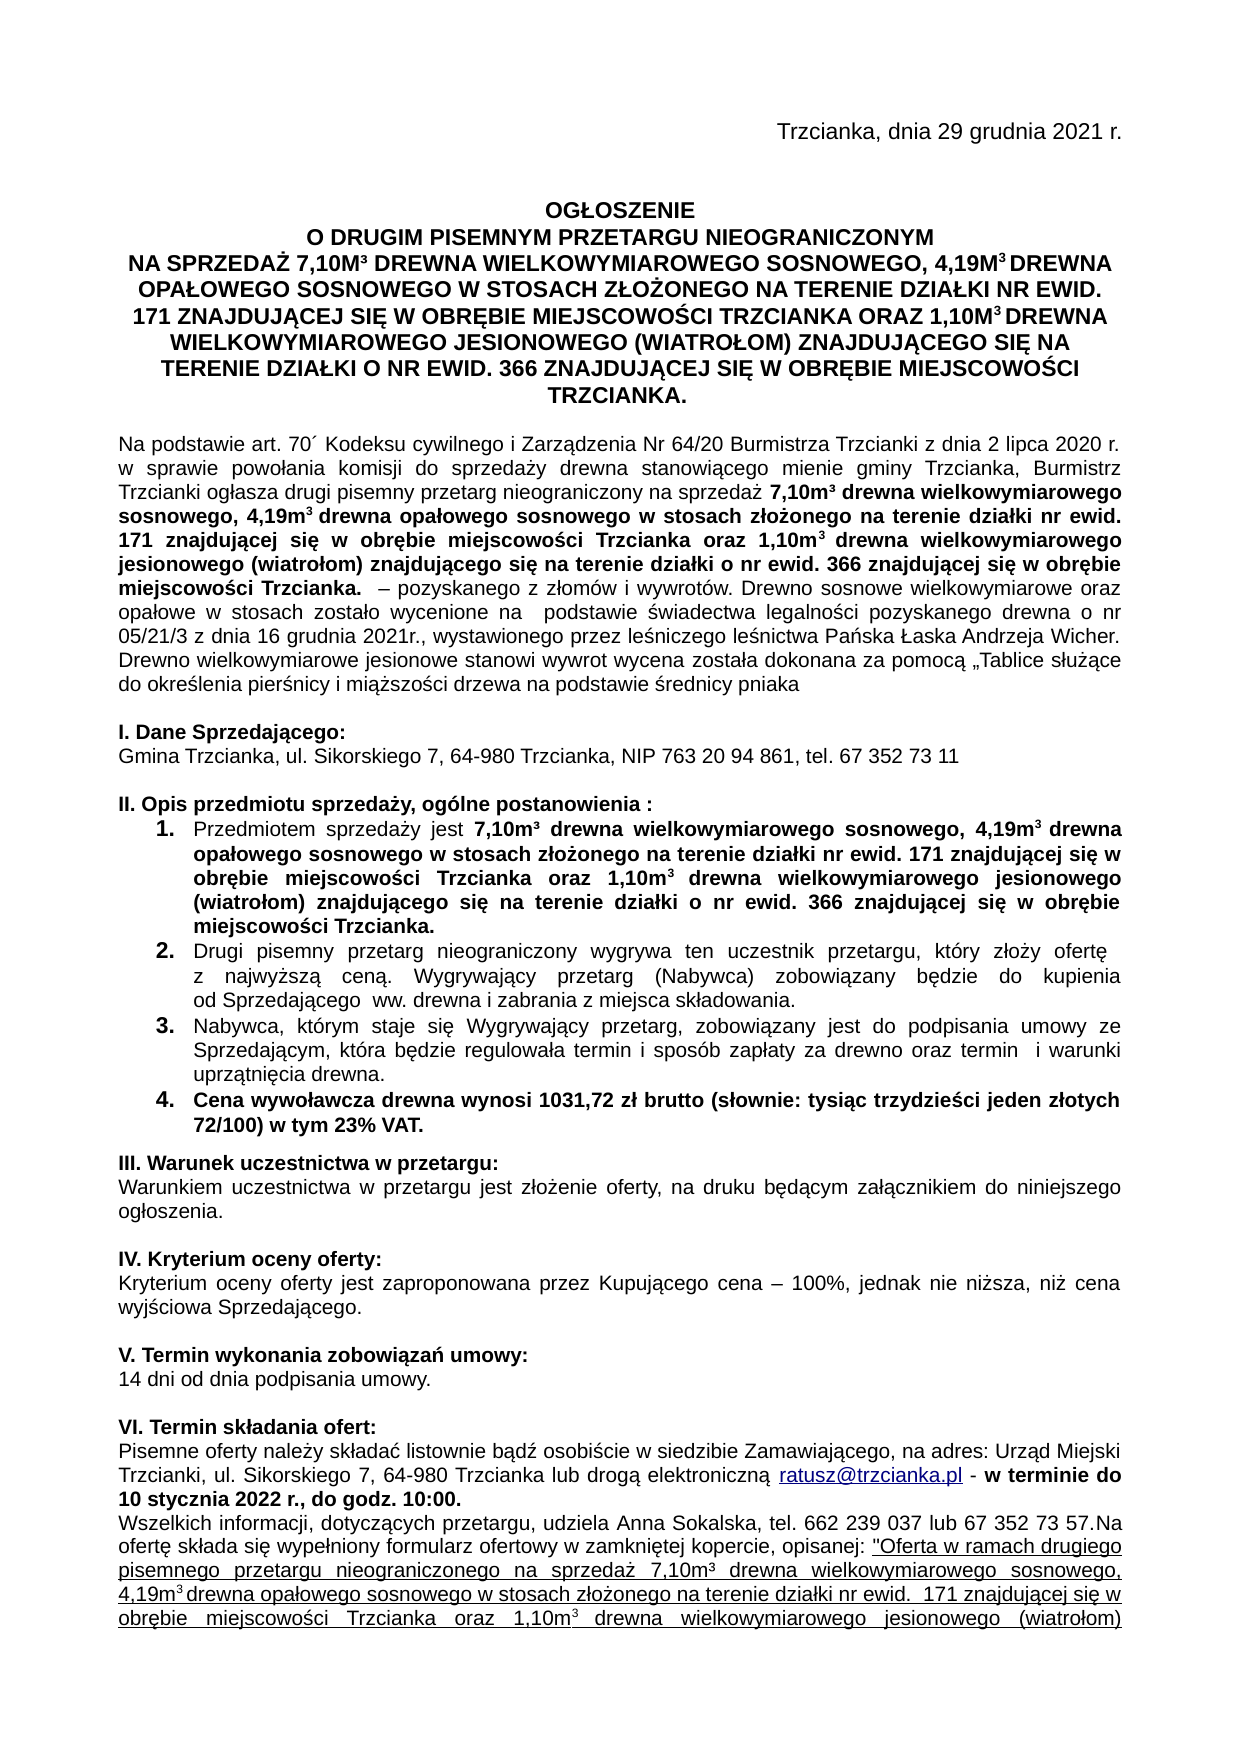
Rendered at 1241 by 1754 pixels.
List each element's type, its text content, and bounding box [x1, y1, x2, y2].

text Pisemne oferty należy składać listownie bądź osobiście w siedzibie Zamawiającego, na adres: Urząd Miejski Trzcianki, ul. Sikorskiego 7, 64-980 Trzcianka lub drogą elektroniczną ratusz@trzcianka.pl - w terminie do 10 stycznia 2022 r., do godz. 10:00. [118, 1438, 1122, 1510]
text Kryterium oceny oferty jest zaproponowana przez Kupującego cena – 100%, jednak nie niższa, niż cena wyjściowa Sprzedającego. [118, 1271, 1122, 1319]
text Na podstawie art. 70´ Kodeksu cywilnego i Zarządzenia Nr 64/20 Burmistrza Trzcianki z dnia 2 lipca 2020 r. w sprawie powołania komisji do sprzedaży drewna stanowiącego mienie gminy Trzcianka, Burmistrz Trzcianki ogłasza drugi pisemny przetarg nieograniczony na sprzedaż 7,10m³ drewna wielkowymiarowego sosnowego, 4,19m3 drewna opałowego sosnowego w stosach złożonego na terenie działki nr ewid. 171 znajdującej się w obrębie miejscowości Trzcianka oraz 1,10m3 drewna wielkowymiarowego jesionowego (wiatrołom) znajdującego się na terenie działki o nr ewid. 366 znajdującej się w obrębie miejscowości Trzcianka. – pozyskanego z złomów i wywrotów. Drewno sosnowe wielkowymiarowe oraz opałowe w stosach zostało wycenione na podstawie świadectwa legalności pozyskanego drewna o nr 05/21/3 z dnia 16 grudnia 2021r., wystawionego przez leśniczego leśnictwa Pańska Łaska Andrzeja Wicher. Drewno wielkowymiarowe jesionowe stanowi wywrot wycena została dokonana za pomocą „Tablice służące do określenia pierśnicy i miąższości drzewa na podstawie średnicy pniaka [118, 432, 1122, 696]
text NA SPRZEDAŻ 7,10M³ DREWNA WIELKOWYMIAROWEGO SOSNOWEGO, 4,19M3 DREWNA OPAŁOWEGO SOSNOWEGO W STOSACH ZŁOŻONEGO NA TERENIE DZIAŁKI NR EWID. 171 ZNAJDUJĄCEJ SIĘ W OBRĘBIE MIEJSCOWOŚCI TRZCIANKA ORAZ 1,10M3 DREWNA WIELKOWYMIAROWEGO JESIONOWEGO (WIATROŁOM) ZNAJDUJĄCEGO SIĘ NA TERENIE DZIAŁKI O NR EWID. 366 ZNAJDUJĄCEJ SIĘ W OBRĘBIE MIEJSCOWOŚCI TRZCIANKA. [118, 250, 1122, 408]
text III. Warunek uczestnictwa w przetargu: [118, 1151, 1122, 1175]
text II. Opis przedmiotu sprzedaży, ogólne postanowienia : [118, 791, 1122, 815]
text 14 dni od dnia podpisania umowy. [118, 1367, 1122, 1391]
text OGŁOSZENIE [118, 197, 1122, 223]
text V. Termin wykonania zobowiązań umowy: [118, 1343, 1122, 1367]
list Przedmiotem sprzedaży jest 7,10m³ drewna wielkowymiarowego sosnowego, 4,19m3 drewna opałowego sosnowego w stosach złożonego na terenie działki nr ewid. 171 znajdującej się w obrębie miejscowości Trzcianka oraz 1,10m3 drewna wielkowymiarowego jesionowego (wiatrołom) znajdującego się na terenie działki o nr ewid. 366 znajdującej się w obrębie miejscowości Trzcianka. [156, 815, 1122, 937]
list Cena wywoławcza drewna wynosi 1031,72 zł brutto (słownie: tysiąc trzydzieści jeden złotych 72/100) w tym 23% VAT. [156, 1086, 1122, 1136]
list Drugi pisemny przetarg nieograniczony wygrywa ten uczestnik przetargu, który złoży ofertę z najwyższą ceną. Wygrywający przetarg (Nabywca) zobowiązany będzie do kupienia od Sprzedającego ww. drewna i zabrania z miejsca składowania. [156, 937, 1122, 1012]
list Nabywca, którym staje się Wygrywający przetarg, zobowiązany jest do podpisania umowy ze Sprzedającym, która będzie regulowała termin i sposób zapłaty za drewno oraz termin i warunki uprzątnięcia drewna. [156, 1012, 1122, 1086]
text obrębie miejscowości Trzcianka oraz 1,10m3 drewna wielkowymiarowego jesionowego (wiatrołom) [118, 1604, 1122, 1627]
text VI. Termin składania ofert: [118, 1414, 1122, 1438]
text Gmina Trzcianka, ul. Sikorskiego 7, 64-980 Trzcianka, NIP 763 20 94 861, tel. 67 352 73 11 [118, 743, 1122, 767]
text IV. Kryterium oceny oferty: [118, 1247, 1122, 1271]
text Warunkiem uczestnictwa w przetargu jest złożenie oferty, na druku będącym załącznikiem do niniejszego ogłoszenia. [118, 1175, 1122, 1223]
text I. Dane Sprzedającego: [118, 719, 1122, 743]
text 4,19m3 drewna opałowego sosnowego w stosach złożonego na terenie działki nr ewid. 171 znajdującej się w [118, 1580, 1122, 1603]
text Trzcianka, dnia 29 grudnia 2021 r. [118, 118, 1122, 144]
text O DRUGIM PISEMNYM PRZETARGU NIEOGRANICZONYM [118, 223, 1122, 250]
text Wszelkich informacji, dotyczących przetargu, udziela Anna Sokalska, tel. 662 239 037 lub 67 352 73 57.Na ofertę składa się wypełniony formularz ofertowy w zamkniętej kopercie, opisanej: "Oferta w ramach drugiego pisemnego przetargu nieograniczonego na sprzedaż 7,10m³ drewna wielkowymiarowego sosnowego, [118, 1510, 1122, 1579]
